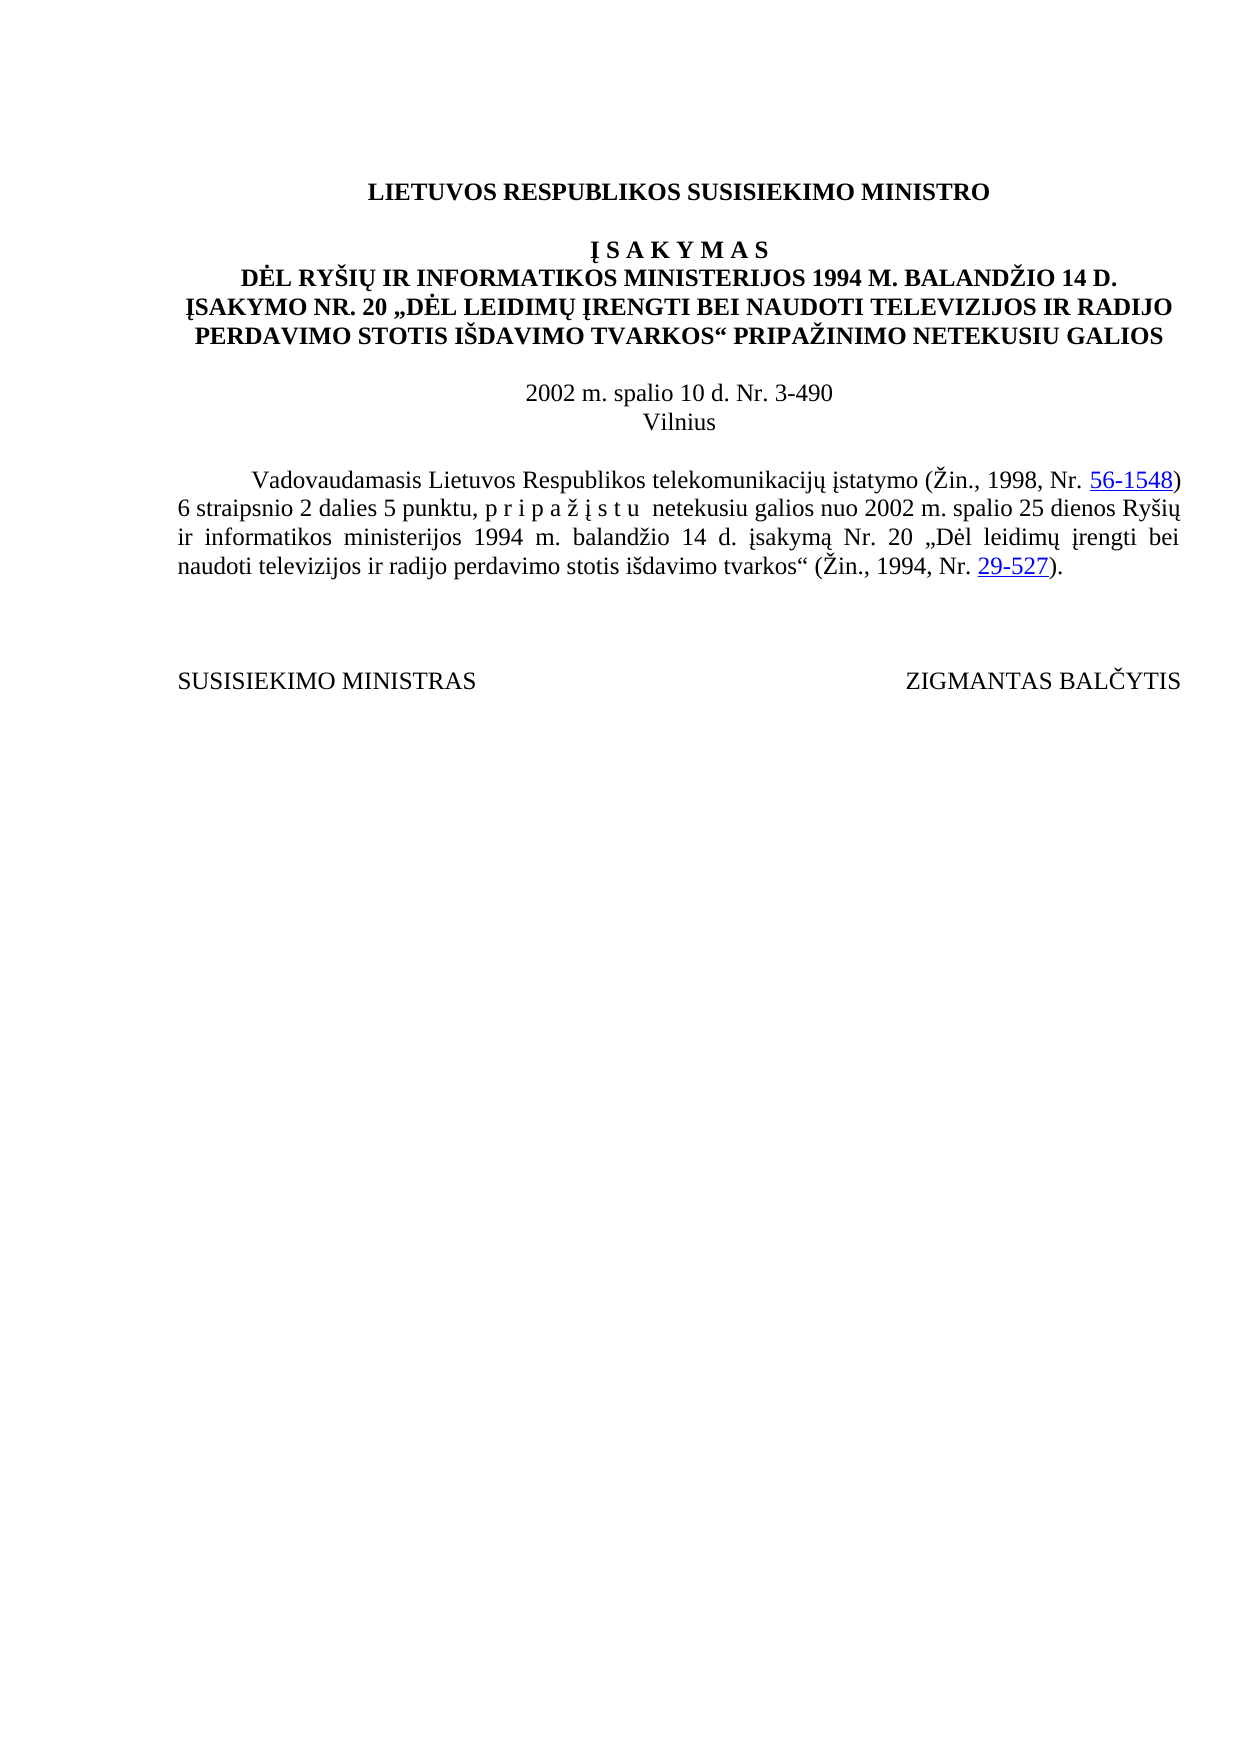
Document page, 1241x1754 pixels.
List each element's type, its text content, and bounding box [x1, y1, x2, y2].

text DĖL RYŠIŲ IR INFORMATIKOS MINISTERIJOS 1994 M. BALANDŽIO 14 D. ĮSAKYMO NR. 20 „DĖL LEIDIMŲ ĮRENGTI BEI NAUDOTI TELEVIZIJOS IR RADIJO PERDAVIMO STOTIS IŠDAVIMO TVARKOS“ PRIPAŽINIMO NETEKUSIU GALIOS [177, 263, 1181, 350]
text LIETUVOS RESPUBLIKOS SUSISIEKIMO MINISTRO [177, 177, 1181, 206]
text Į S A K Y M A S [177, 235, 1181, 263]
text 2002 m. spalio 10 d. Nr. 3-490 [177, 378, 1181, 407]
text SUSISIEKIMO MINISTRAS ZIGMANTAS BALČYTIS [177, 666, 1181, 695]
text Vadovaudamasis Lietuvos Respublikos telekomunikacijų įstatymo (Žin., 1998, Nr. 56-1548) 6 straipsnio 2 dalies 5 punktu, pripažįstu netekusiu galios nuo 2002 m. spalio 25 dienos Ryšių ir informatikos ministerijos 1994 m. balandžio 14 d. įsakymą Nr. 20 „Dėl leidimų įrengti bei naudoti televizijos ir radijo perdavimo stotis išdavimo tvarkos“ (Žin., 1994, Nr. 29-527). [177, 465, 1181, 580]
text Vilnius [177, 407, 1181, 436]
